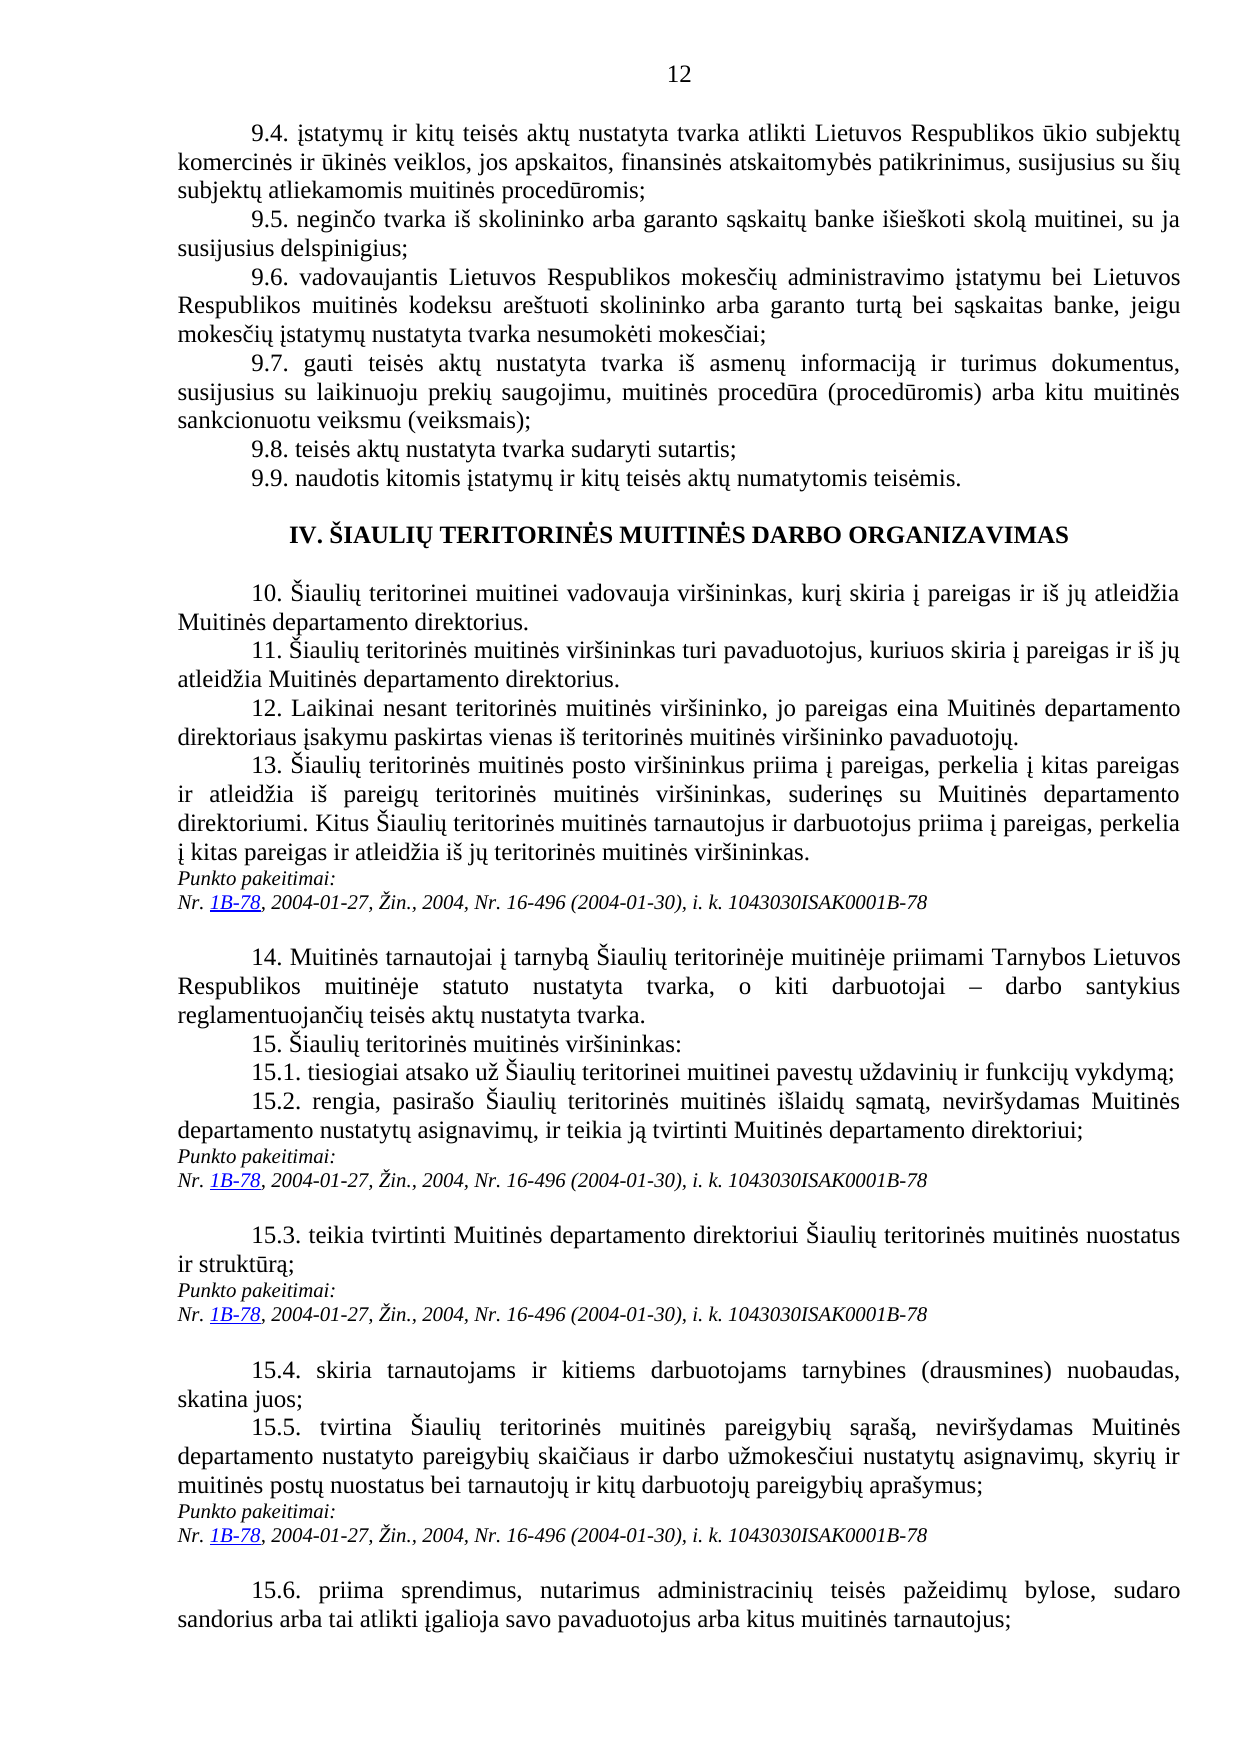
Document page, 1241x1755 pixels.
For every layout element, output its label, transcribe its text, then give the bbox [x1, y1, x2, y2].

text Nr. 1B-78, 2004-01-27, Žin., 2004, Nr. 16-496 (2004-01-30), i. k. 1043030ISAK0001B-78 [177, 1168, 1181, 1192]
text 10. Šiaulių teritorinei muitinei vadovauja viršininkas, kurį skiria į pareigas ir iš jų atleidžia Muitinės departamento direktorius. [177, 578, 1181, 636]
text 13. Šiaulių teritorinės muitinės posto viršininkus priima į pareigas, perkelia į kitas pareigas ir atleidžia iš pareigų teritorinės muitinės viršininkas, suderinęs su Muitinės departamento direktoriumi. Kitus Šiaulių teritorinės muitinės tarnautojus ir darbuotojus priima į pareigas, perkelia į kitas pareigas ir atleidžia iš jų teritorinės muitinės viršininkas. [177, 751, 1181, 866]
text Nr. 1B-78, 2004-01-27, Žin., 2004, Nr. 16-496 (2004-01-30), i. k. 1043030ISAK0001B-78 [177, 1523, 1181, 1547]
text 9.5. neginčo tvarka iš skolininko arba garanto sąskaitų banke išieškoti skolą muitinei, su ja susijusius delspinigius; [177, 204, 1181, 262]
text 15.6. priima sprendimus, nutarimus administracinių teisės pažeidimų bylose, sudaro sandorius arba tai atlikti įgalioja savo pavaduotojus arba kitus muitinės tarnautojus; [177, 1576, 1181, 1633]
text 9.7. gauti teisės aktų nustatyta tvarka iš asmenų informaciją ir turimus dokumentus, susijusius su laikinuoju prekių saugojimu, muitinės procedūra (procedūromis) arba kitu muitinės sankcionuotu veiksmu (veiksmais); [177, 348, 1181, 434]
text Punkto pakeitimai: [177, 1499, 1181, 1523]
text 9.6. vadovaujantis Lietuvos Respublikos mokesčių administravimo įstatymu bei Lietuvos Respublikos muitinės kodeksu areštuoti skolininko arba garanto turtą bei sąskaitas banke, jeigu mokesčių įstatymų nustatyta tvarka nesumokėti mokesčiai; [177, 262, 1181, 348]
text 15.2. rengia, pasirašo Šiaulių teritorinės muitinės išlaidų sąmatą, neviršydamas Muitinės departamento nustatytų asignavimų, ir teikia ją tvirtinti Muitinės departamento direktoriui; [177, 1086, 1181, 1144]
text Nr. 1B-78, 2004-01-27, Žin., 2004, Nr. 16-496 (2004-01-30), i. k. 1043030ISAK0001B-78 [177, 890, 1181, 914]
text Punkto pakeitimai: [177, 1144, 1181, 1168]
text 11. Šiaulių teritorinės muitinės viršininkas turi pavaduotojus, kuriuos skiria į pareigas ir iš jų atleidžia Muitinės departamento direktorius. [177, 636, 1181, 693]
text IV. ŠIAULIŲ TERITORINĖS MUITINĖS DARBO ORGANIZAVIMAS [177, 521, 1181, 549]
text 9.4. įstatymų ir kitų teisės aktų nustatyta tvarka atlikti Lietuvos Respublikos ūkio subjektų komercinės ir ūkinės veiklos, jos apskaitos, finansinės atskaitomybės patikrinimus, susijusius su šių subjektų atliekamomis muitinės procedūromis; [177, 118, 1181, 204]
text Nr. 1B-78, 2004-01-27, Žin., 2004, Nr. 16-496 (2004-01-30), i. k. 1043030ISAK0001B-78 [177, 1302, 1181, 1326]
text 15.4. skiria tarnautojams ir kitiems darbuotojams tarnybines (drausmines) nuobaudas, skatina juos; [177, 1355, 1181, 1412]
text Punkto pakeitimai: [177, 1278, 1181, 1302]
text 14. Muitinės tarnautojai į tarnybą Šiaulių teritorinėje muitinėje priimami Tarnybos Lietuvos Respublikos muitinėje statuto nustatyta tvarka, o kiti darbuotojai – darbo santykius reglamentuojančių teisės aktų nustatyta tvarka. [177, 942, 1181, 1029]
text 12. Laikinai nesant teritorinės muitinės viršininko, jo pareigas eina Muitinės departamento direktoriaus įsakymu paskirtas vienas iš teritorinės muitinės viršininko pavaduotojų. [177, 693, 1181, 751]
text 15.5. tvirtina Šiaulių teritorinės muitinės pareigybių sąrašą, neviršydamas Muitinės departamento nustatyto pareigybių skaičiaus ir darbo užmokesčiui nustatytų asignavimų, skyrių ir muitinės postų nuostatus bei tarnautojų ir kitų darbuotojų pareigybių aprašymus; [177, 1412, 1181, 1499]
text 9.8. teisės aktų nustatyta tvarka sudaryti sutartis; [177, 434, 1181, 463]
text 9.9. naudotis kitomis įstatymų ir kitų teisės aktų numatytomis teisėmis. [177, 463, 1181, 492]
text Punkto pakeitimai: [177, 866, 1181, 890]
text 15.3. teikia tvirtinti Muitinės departamento direktoriui Šiaulių teritorinės muitinės nuostatus ir struktūrą; [177, 1221, 1181, 1278]
text 15.1. tiesiogiai atsako už Šiaulių teritorinei muitinei pavestų uždavinių ir funkcijų vykdymą; [177, 1057, 1181, 1086]
text 15. Šiaulių teritorinės muitinės viršininkas: [177, 1029, 1181, 1057]
